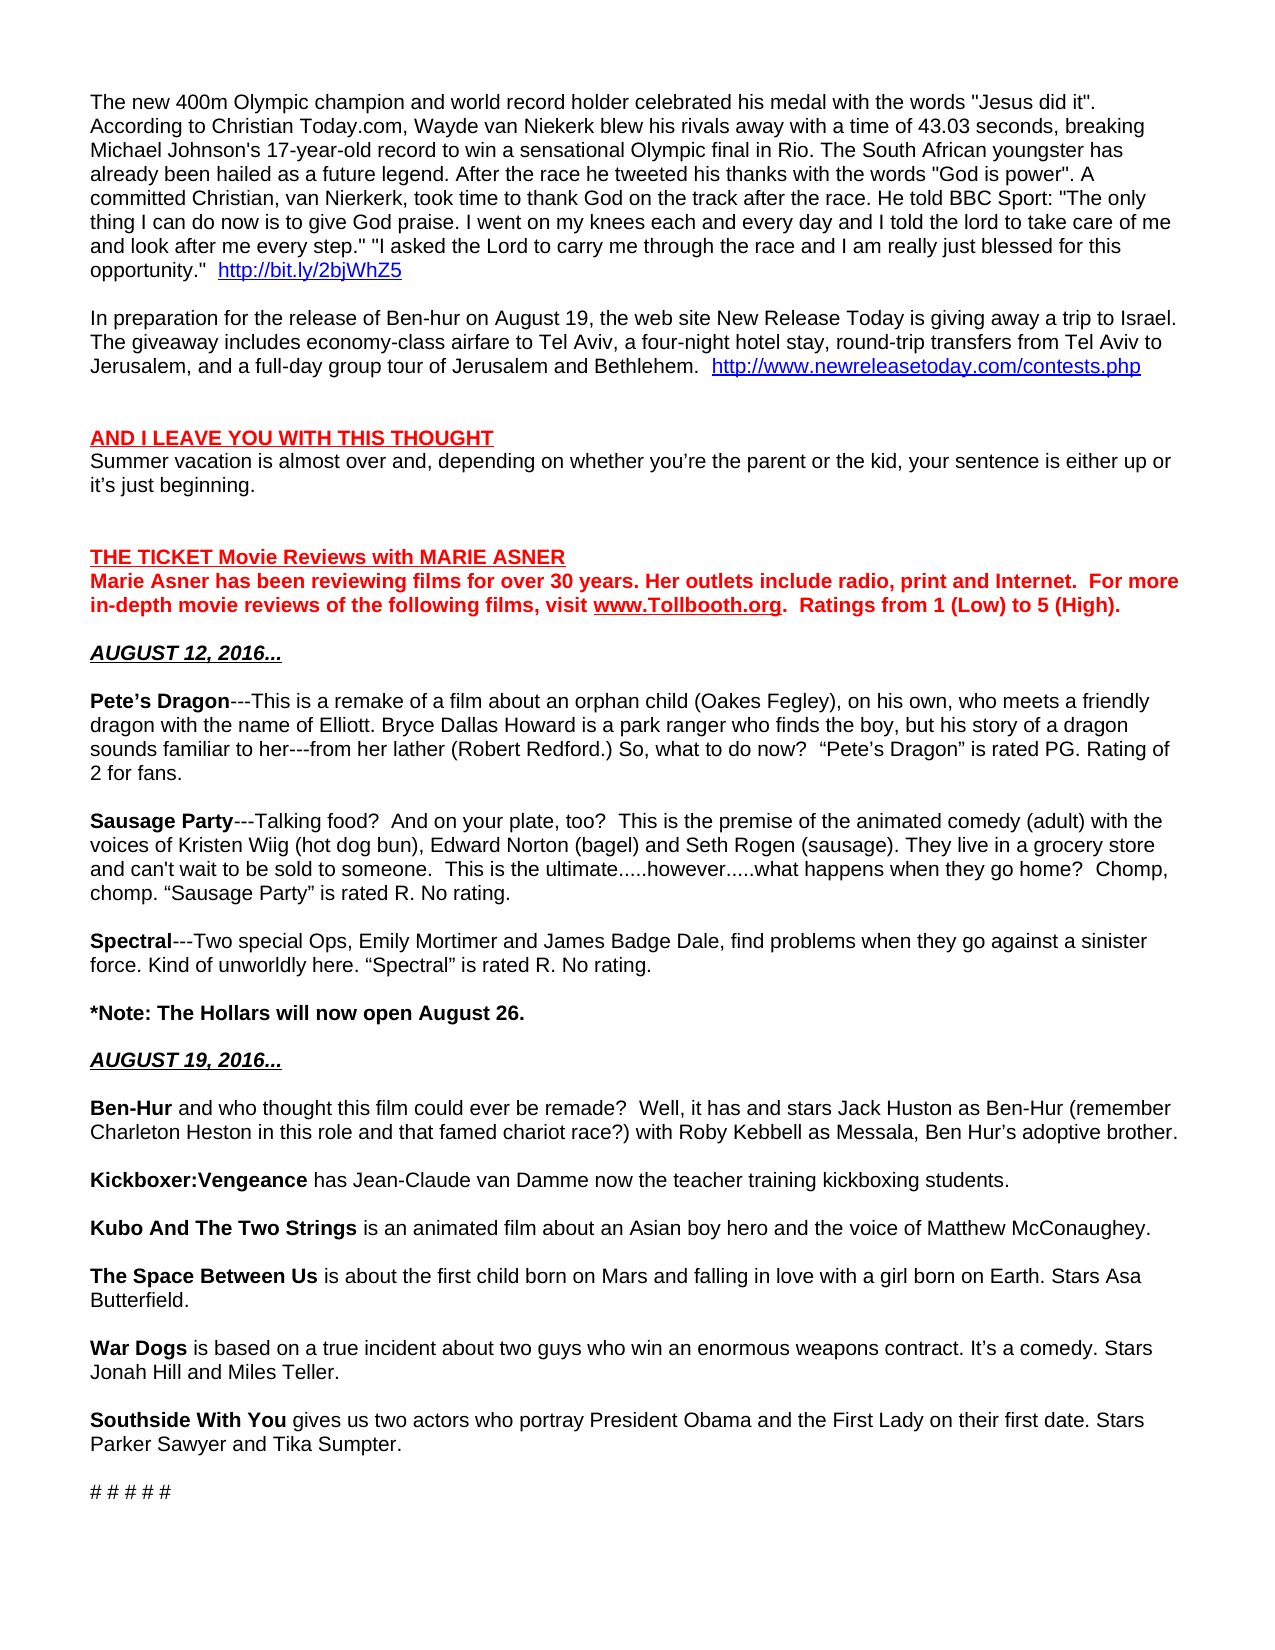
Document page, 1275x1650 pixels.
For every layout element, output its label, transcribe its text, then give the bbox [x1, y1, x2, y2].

text Marie Asner has been reviewing films for over 30 years. Her outlets include radio, print and Internet. For more in-depth movie reviews of the following films, visit www.Tollbooth.org. Ratings from 1 (Low) to 5 (High). [90, 569, 1185, 617]
text Pete’s Dragon---This is a remake of a film about an orphan child (Oakes Fegley), on his own, who meets a friendly dragon with the name of Elliott. Bryce Dallas Howard is a park ranger who finds the boy, but his story of a dragon sounds familiar to her---from her lather (Robert Redford.) So, what to do now? “Pete’s Dragon” is rated PG. Rating of 2 for fans. [90, 689, 1185, 785]
text In preparation for the release of Ben-hur on August 19, the web site New Release Today is giving away a trip to Israel. The giveaway includes economy-class airfare to Tel Aviv, a four-night hotel stay, round-trip transfers from Tel Aviv to Jerusalem, and a full-day group tour of Jerusalem and Bethlehem. http://www.newreleasetoday.com/contests.php [90, 306, 1185, 377]
text The Space Between Us is about the first child born on Mars and falling in love with a girl born on Earth. Stars Asa Butterfield. [90, 1264, 1185, 1312]
text Kickboxer:Vengeance has Jean-Claude van Damme now the teacher training kickboxing students. [90, 1168, 1185, 1192]
text THE TICKET Movie Reviews with MARIE ASNER [90, 545, 1185, 569]
text Ben-Hur and who thought this film could ever be remade? Well, it has and stars Jack Huston as Ben-Hur (remember Charleton Heston in this role and that famed chariot race?) with Roby Kebbell as Messala, Ben Hur’s adoptive brother. [90, 1096, 1185, 1144]
text AUGUST 19, 2016... [90, 1048, 1185, 1072]
text Kubo And The Two Strings is an animated film about an Asian boy hero and the voice of Matthew McConaughey. [90, 1216, 1185, 1240]
text *Note: The Hollars will now open August 26. [90, 1000, 1185, 1024]
text Summer vacation is almost over and, depending on whether you’re the parent or the kid, your sentence is either up or it’s just beginning. [90, 449, 1185, 497]
text The new 400m Olympic champion and world record holder celebrated his medal with the words "Jesus did it". According to Christian Today.com, Wayde van Niekerk blew his rivals away with a time of 43.03 seconds, breaking Michael Johnson's 17-year-old record to win a sensational Olympic final in Rio. The South African youngster has already been hailed as a future legend. After the race he tweeted his thanks with the words "God is power". A committed Christian, van Nierkerk, took time to thank God on the track after the race. He told BBC Sport: "The only thing I can do now is to give God praise. I went on my knees each and every day and I told the lord to take care of me and look after me every step." "I asked the Lord to carry me through the race and I am really just blessed for this opportunity." http://bit.ly/2bjWhZ5 [90, 90, 1185, 282]
text AUGUST 12, 2016... [90, 641, 1185, 665]
text Southside With You gives us two actors who portray President Obama and the First Lady on their first date. Stars Parker Sawyer and Tika Sumpter. [90, 1408, 1185, 1456]
text Spectral---Two special Ops, Emily Mortimer and James Badge Dale, find problems when they go against a sinister force. Kind of unworldly here. “Spectral” is rated R. No rating. [90, 928, 1185, 976]
text AND I LEAVE YOU WITH THIS THOUGHT [90, 425, 1185, 449]
text Sausage Party---Talking food? And on your plate, too? This is the premise of the animated comedy (adult) with the voices of Kristen Wiig (hot dog bun), Edward Norton (bagel) and Seth Rogen (sausage). They live in a grocery store and can't wait to be sold to someone. This is the ultimate.....however.....what happens when they go home? Chomp, chomp. “Sausage Party” is rated R. No rating. [90, 809, 1185, 904]
text War Dogs is based on a true incident about two guys who win an enormous weapons contract. It’s a comedy. Stars Jonah Hill and Miles Teller. [90, 1336, 1185, 1384]
text # # # # # [90, 1479, 1185, 1503]
